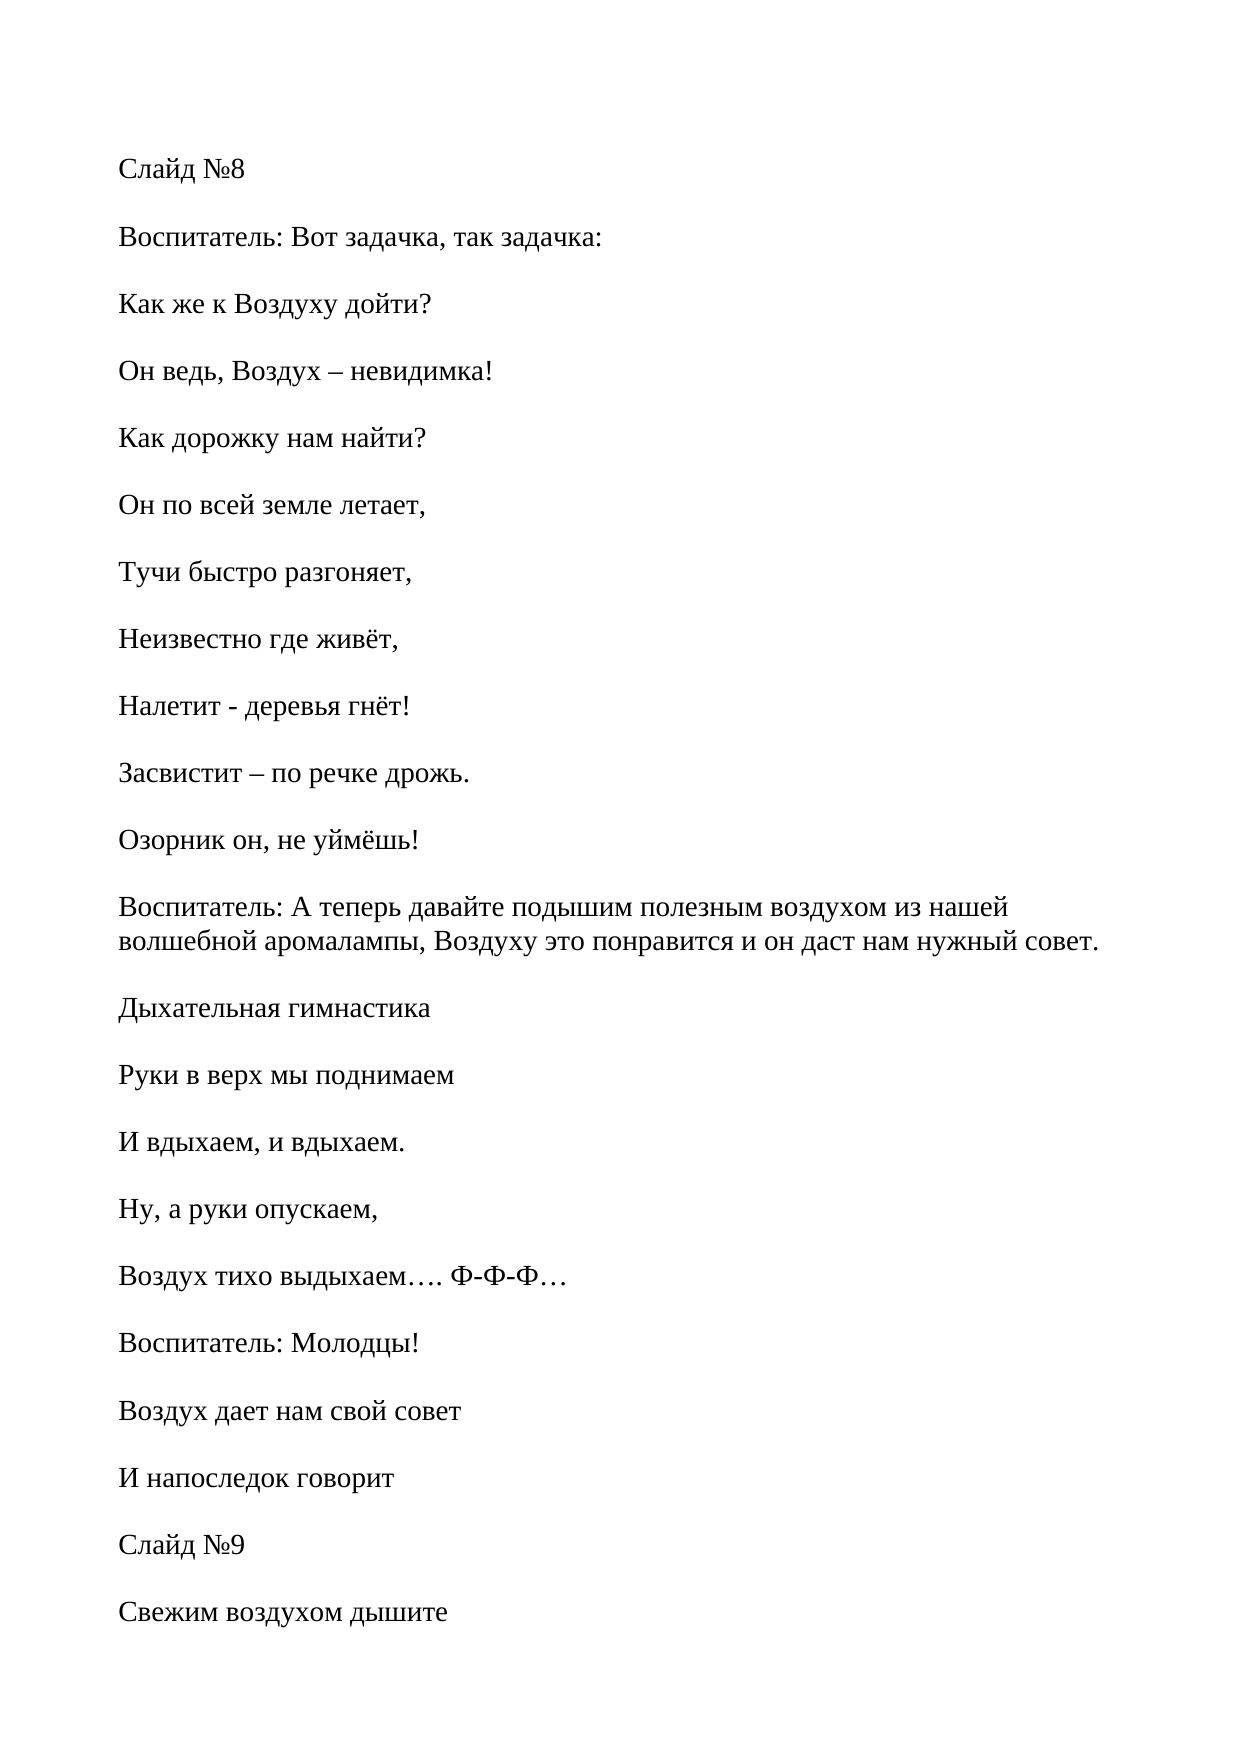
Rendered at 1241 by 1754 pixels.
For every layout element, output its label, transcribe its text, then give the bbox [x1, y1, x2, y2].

text Он по всей земле летает, [118, 487, 1122, 521]
text Воспитатель: А теперь давайте подышим полезным воздухом из нашей волшебной аромалампы, Воздуху это понравится и он даст нам нужный совет. [118, 889, 1122, 957]
text Свежим воздухом дышите [118, 1594, 1122, 1627]
text Неизвестно где живёт, [118, 621, 1122, 655]
text Слайд №8 [118, 152, 1122, 185]
text Ну, а руки опускаем, [118, 1191, 1122, 1225]
text Как же к Воздуху дойти? [118, 286, 1122, 319]
text Воспитатель: Молодцы! [118, 1326, 1122, 1359]
text Воздух дает нам свой совет [118, 1393, 1122, 1426]
text Он ведь, Воздух – невидимка! [118, 353, 1122, 386]
text Тучи быстро разгоняет, [118, 554, 1122, 588]
text Засвистит – по речке дрожь. [118, 755, 1122, 789]
text Дыхательная гимнастика [118, 990, 1122, 1024]
text Воспитатель: Вот задачка, так задачка: [118, 219, 1122, 252]
text И вдыхаем, и вдыхаем. [118, 1124, 1122, 1158]
text Воздух тихо выдыхаем…. Ф-Ф-Ф… [118, 1258, 1122, 1292]
text Руки в верх мы поднимаем [118, 1057, 1122, 1091]
text И напоследок говорит [118, 1460, 1122, 1493]
text Слайд №9 [118, 1527, 1122, 1560]
text Как дорожку нам найти? [118, 420, 1122, 453]
text Налетит - деревья гнёт! [118, 688, 1122, 722]
text Озорник он, не уймёшь! [118, 822, 1122, 856]
